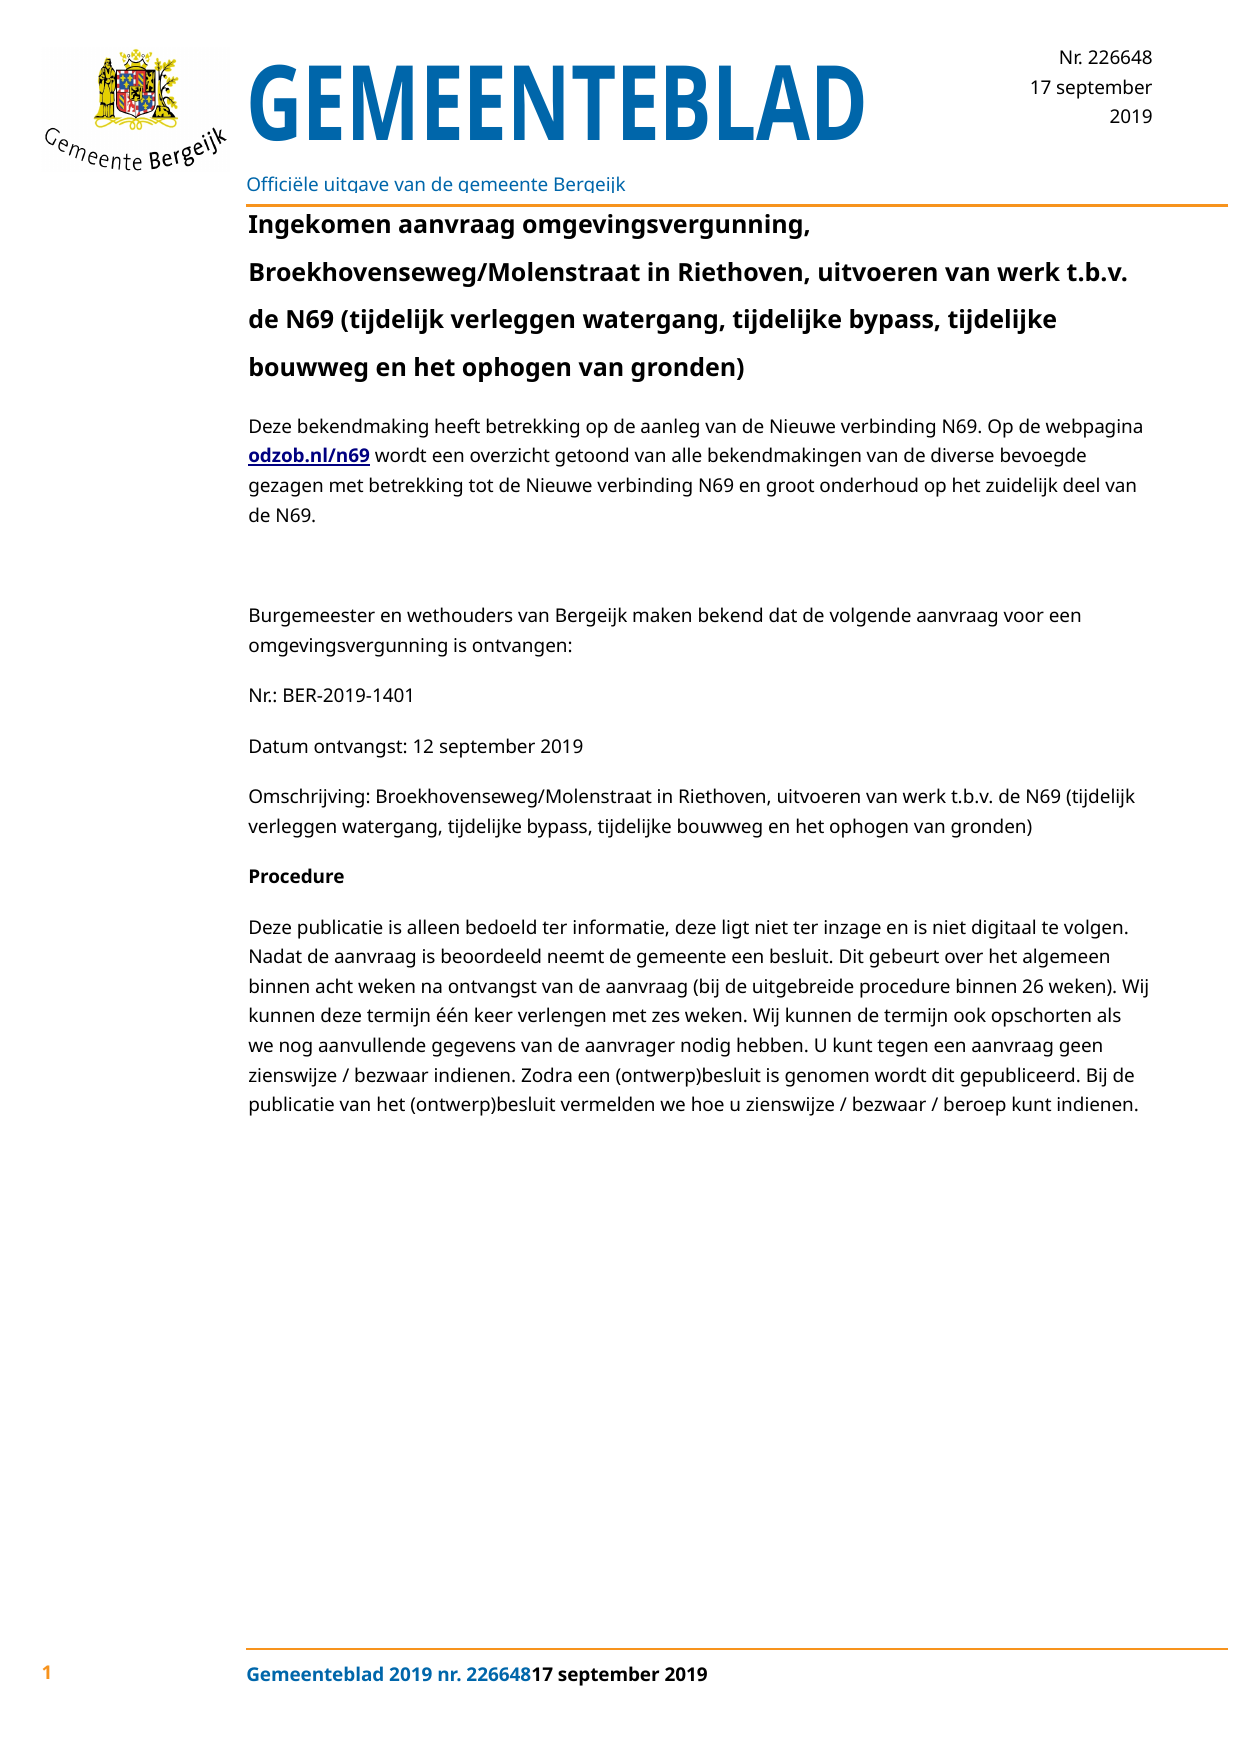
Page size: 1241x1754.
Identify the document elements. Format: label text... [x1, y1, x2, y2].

text Burgemeester en wethouders van Bergeijk maken bekend dat de volgende aanvraag voor een omgevingsvergunning is ontvangen: [248, 603, 1152, 658]
text Nr.: BER-2019-1401 [248, 683, 1152, 708]
text Deze bekendmaking heeft betrekking op de aanleg van de Nieuwe verbinding N69. Op de webpagina odzob.nl/n69 wordt een overzicht getoond van alle bekendmakingen van de diverse bevoegde gezagen met betrekking tot de Nieuwe verbinding N69 en groot onderhoud op het zuidelijk deel van de N69. [248, 413, 1152, 528]
text Omschrijving: Broekhovenseweg/Molenstraat in Riethoven, uitvoeren van werk t.b.v. de N69 (tijdelijk verleggen watergang, tijdelijke bypass, tijdelijke bouwweg en het ophogen van gronden) [248, 783, 1152, 839]
picture [41, 47, 231, 172]
text Deze publicatie is alleen bedoeld ter informatie, deze ligt niet ter inzage en is niet digitaal te volgen. Nadat de aanvraag is beoordeeld neemt de gemeente een besluit. Dit gebeurt over het algemeen binnen acht weken na ontvangst van de aanvraag (bij de uitgebreide procedure binnen 26 weken). Wij kunnen deze termijn één keer verlengen met zes weken. Wij kunnen de termijn ook opschorten als we nog aanvullende gegevens van de aanvrager nodig hebben. U kunt tegen een aanvraag geen zienswijze / bezwaar indienen. Zodra een (ontwerp)besluit is genomen wordt dit gepubliceerd. Bij de publicatie van het (ontwerp)besluit vermelden we hoe u zienswijze / bezwaar / beroep kunt indienen. [248, 914, 1152, 1117]
text Ingekomen aanvraag omgevingsvergunning, Broekhovenseweg/Molenstraat in Riethoven, uitvoeren van werk t.b.v. de N69 (tijdelijk verleggen watergang, tijdelijke bypass, tijdelijke bouwweg en het ophogen van gronden) [248, 207, 1152, 384]
text Procedure [248, 863, 1152, 889]
text Datum ontvangst: 12 september 2019 [248, 733, 1152, 759]
